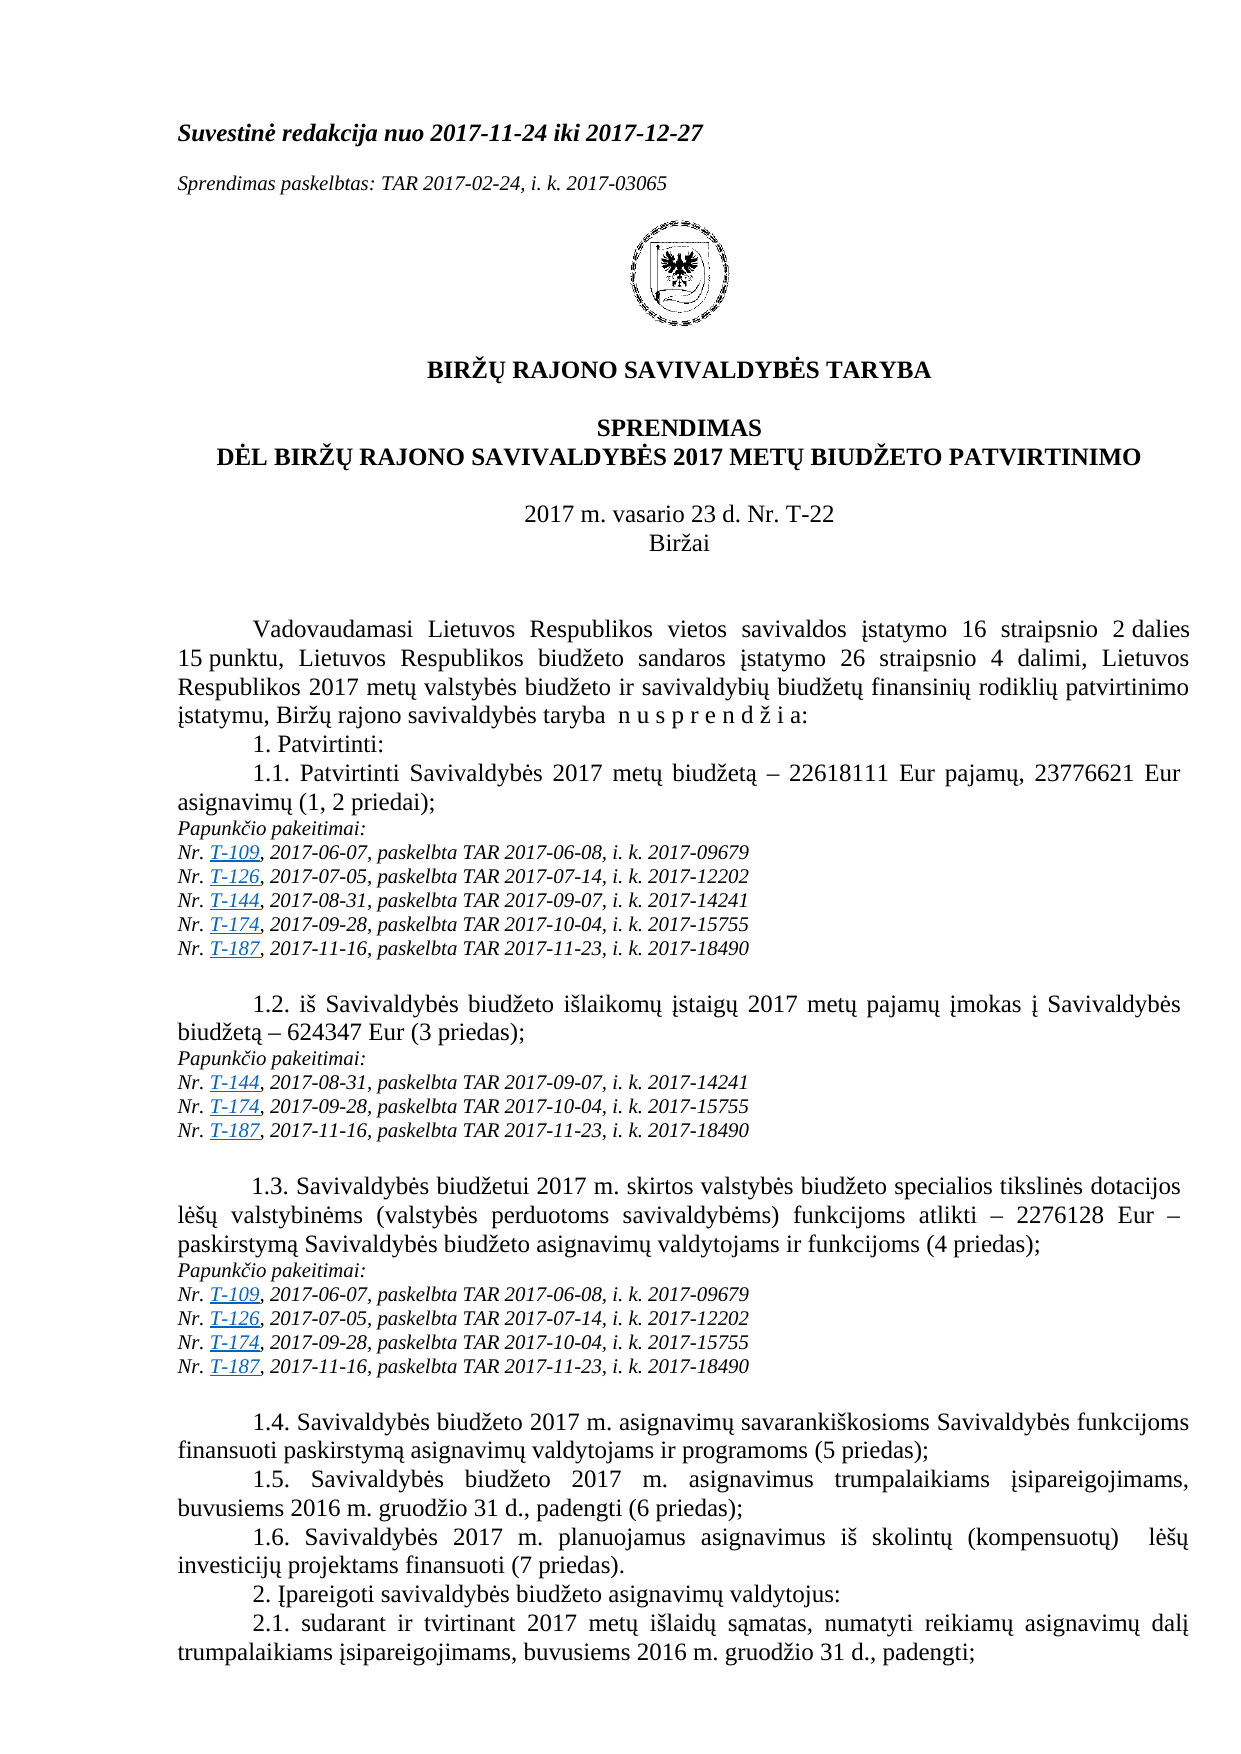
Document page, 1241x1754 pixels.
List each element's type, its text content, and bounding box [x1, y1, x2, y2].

text Nr. T-144, 2017-08-31, paskelbta TAR 2017-09-07, i. k. 2017-14241 [177, 888, 1181, 912]
text 1.5. Savivaldybės biudžeto 2017 m. asignavimus trumpalaikiams įsipareigojimams, buvusiems 2016 m. gruodžio 31 d., padengti (6 priedas); [177, 1464, 1190, 1522]
text Nr. T-174, 2017-09-28, paskelbta TAR 2017-10-04, i. k. 2017-15755 [177, 912, 1181, 936]
text Vadovaudamasi Lietuvos Respublikos vietos savivaldos įstatymo 16 straipsnio 2 dalies 15 punktu, Lietuvos Respublikos biudžeto sandaros įstatymo 26 straipsnio 4 dalimi, Lietuvos Respublikos 2017 metų valstybės biudžeto ir savivaldybių biudžetų finansinių rodiklių patvirtinimo įstatymu, Biržų rajono savivaldybės taryba n u s p r e n d ž i a: [177, 614, 1190, 729]
text Nr. T-109, 2017-06-07, paskelbta TAR 2017-06-08, i. k. 2017-09679 [177, 840, 1181, 864]
text 2. Įpareigoti savivaldybės biudžeto asignavimų valdytojus: [177, 1579, 1190, 1608]
text 1.4. Savivaldybės biudžeto 2017 m. asignavimų savarankiškosioms Savivaldybės funkcijoms finansuoti paskirstymą asignavimų valdytojams ir programoms (5 priedas); [177, 1407, 1190, 1464]
text Papunkčio pakeitimai: [177, 816, 1181, 840]
text DĖL BIRŽŲ RAJONO SAVIVALDYBĖS 2017 METŲ BIUDŽETO PATVIRTINIMO [177, 442, 1181, 471]
text 1.3. Savivaldybės biudžetui 2017 m. skirtos valstybės biudžeto specialios tikslinės dotacijos lėšų valstybinėms (valstybės perduotoms savivaldybėms) funkcijoms atlikti – 2276128 Eur – paskirstymą Savivaldybės biudžeto asignavimų valdytojams ir funkcijoms (4 priedas); [177, 1171, 1181, 1257]
text Nr. T-187, 2017-11-16, paskelbta TAR 2017-11-23, i. k. 2017-18490 [177, 1354, 1181, 1378]
text 1.2. iš Savivaldybės biudžeto išlaikomų įstaigų 2017 metų pajamų įmokas į Savivaldybės biudžetą – 624347 Eur (3 priedas); [177, 989, 1181, 1046]
text 2.1. sudarant ir tvirtinant 2017 metų išlaidų sąmatas, numatyti reikiamų asignavimų dalį trumpalaikiams įsipareigojimams, buvusiems 2016 m. gruodžio 31 d., padengti; [177, 1608, 1190, 1665]
text Nr. T-187, 2017-11-16, paskelbta TAR 2017-11-23, i. k. 2017-18490 [177, 1118, 1181, 1142]
text Nr. T-174, 2017-09-28, paskelbta TAR 2017-10-04, i. k. 2017-15755 [177, 1094, 1181, 1118]
text Papunkčio pakeitimai: [177, 1046, 1181, 1070]
text 1.1. Patvirtinti Savivaldybės 2017 metų biudžetą – 22618111 Eur pajamų, 23776621 Eur asignavimų (1, 2 priedai); [177, 758, 1181, 816]
text 2017 m. vasario 23 d. Nr. T-22 [177, 499, 1181, 528]
text Sprendimas paskelbtas: TAR 2017-02-24, i. k. 2017-03065 [177, 171, 1181, 195]
text 1.6. Savivaldybės 2017 m. planuojamus asignavimus iš skolintų (kompensuotų) lėšų investicijų projektams finansuoti (7 priedas). [177, 1522, 1190, 1579]
text Nr. T-126, 2017-07-05, paskelbta TAR 2017-07-14, i. k. 2017-12202 [177, 864, 1181, 888]
text 1. Patvirtinti: [177, 729, 1190, 758]
text SPRENDIMAS [177, 413, 1181, 442]
text Papunkčio pakeitimai: [177, 1257, 1181, 1282]
text Nr. T-109, 2017-06-07, paskelbta TAR 2017-06-08, i. k. 2017-09679 [177, 1282, 1181, 1306]
text Biržai [177, 528, 1181, 557]
text Nr. T-187, 2017-11-16, paskelbta TAR 2017-11-23, i. k. 2017-18490 [177, 936, 1181, 960]
text Nr. T-144, 2017-08-31, paskelbta TAR 2017-09-07, i. k. 2017-14241 [177, 1070, 1181, 1094]
text BIRŽŲ RAJONO SAVIVALDYBĖS TARYBA [177, 356, 1181, 384]
text Nr. T-174, 2017-09-28, paskelbta TAR 2017-10-04, i. k. 2017-15755 [177, 1330, 1181, 1354]
text Nr. T-126, 2017-07-05, paskelbta TAR 2017-07-14, i. k. 2017-12202 [177, 1306, 1181, 1330]
text Suvestinė redakcija nuo 2017-11-24 iki 2017-12-27 [177, 118, 1181, 147]
